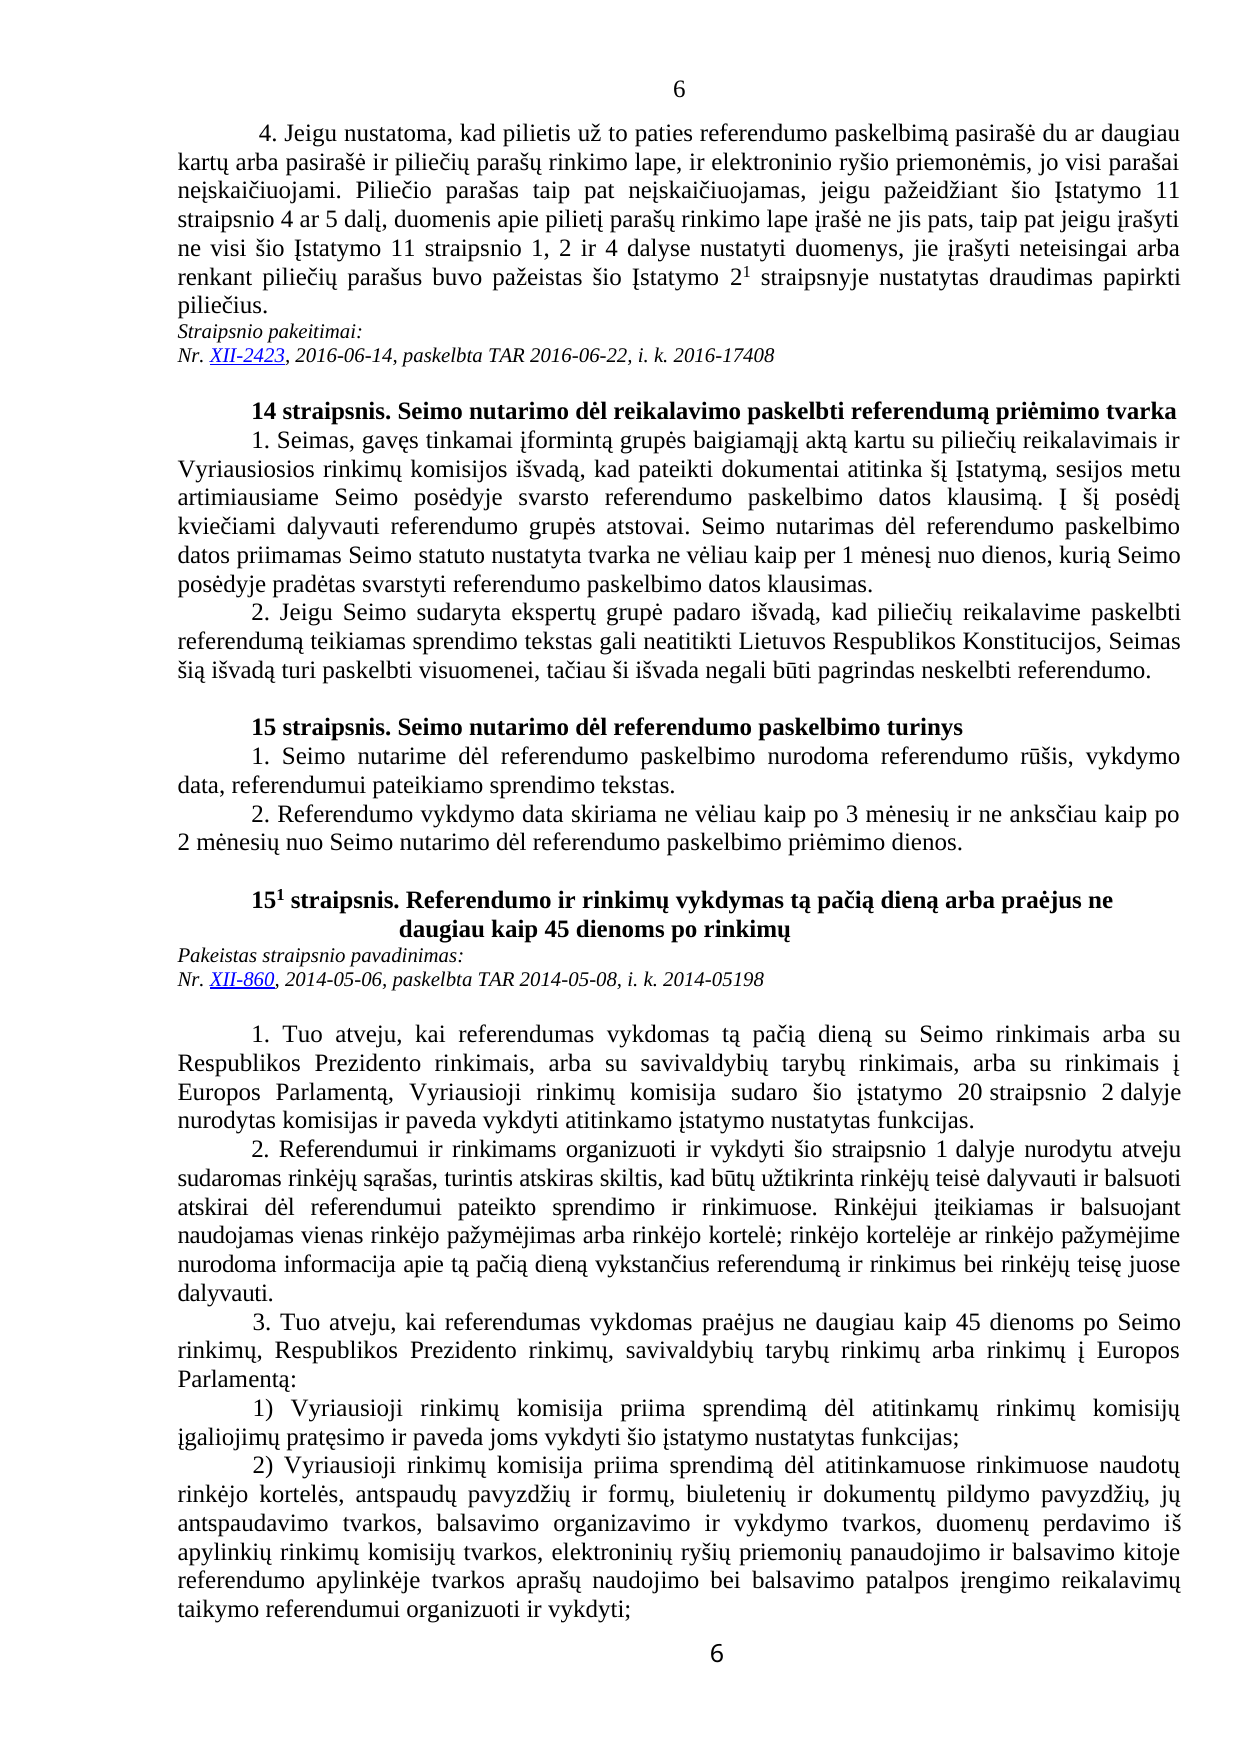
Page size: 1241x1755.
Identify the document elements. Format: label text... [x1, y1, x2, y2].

text Pakeistas straipsnio pavadinimas: [177, 942, 1181, 967]
text Nr. XII-860, 2014-05-06, paskelbta TAR 2014-05-08, i. k. 2014-05198 [177, 967, 1181, 991]
text 2. Jeigu Seimo sudaryta ekspertų grupė padaro išvadą, kad piliečių reikalavime paskelbti referendumą teikiamas sprendimo tekstas gali neatitikti Lietuvos Respublikos Konstitucijos, Seimas šią išvadą turi paskelbti visuomenei, tačiau ši išvada negali būti pagrindas neskelbti referendumo. [177, 597, 1181, 684]
text 3. Tuo atveju, kai referendumas vykdomas praėjus ne daugiau kaip 45 dienoms po Seimo rinkimų, Respublikos Prezidento rinkimų, savivaldybių tarybų rinkimų arba rinkimų į Europos Parlamentą: [177, 1307, 1181, 1393]
text 1. Seimas, gavęs tinkamai įformintą grupės baigiamąjį aktą kartu su piliečių reikalavimais ir Vyriausiosios rinkimų komisijos išvadą, kad pateikti dokumentai atitinka šį Įstatymą, sesijos metu artimiausiame Seimo posėdyje svarsto referendumo paskelbimo datos klausimą. Į šį posėdį kviečiami dalyvauti referendumo grupės atstovai. Seimo nutarimas dėl referendumo paskelbimo datos priimamas Seimo statuto nustatyta tvarka ne vėliau kaip per 1 mėnesį nuo dienos, kurią Seimo posėdyje pradėtas svarstyti referendumo paskelbimo datos klausimas. [177, 425, 1181, 597]
text 14 straipsnis. Seimo nutarimo dėl reikalavimo paskelbti referendumą priėmimo tvarka [251, 396, 1181, 425]
text 151 straipsnis. Referendumo ir rinkimų vykdymas tą pačią dieną arba praėjus ne daugiau kaip 45 dienoms po rinkimų [251, 885, 1181, 942]
text 1. Tuo atveju, kai referendumas vykdomas tą pačią dieną su Seimo rinkimais arba su Respublikos Prezidento rinkimais, arba su savivaldybių tarybų rinkimais, arba su rinkimais į Europos Parlamentą, Vyriausioji rinkimų komisija sudaro šio įstatymo 20 straipsnio 2 dalyje nurodytas komisijas ir paveda vykdyti atitinkamo įstatymo nustatytas funkcijas. [177, 1019, 1181, 1134]
text 1) Vyriausioji rinkimų komisija priima sprendimą dėl atitinkamų rinkimų komisijų įgaliojimų pratęsimo ir paveda joms vykdyti šio įstatymo nustatytas funkcijas; [177, 1393, 1181, 1451]
text 2. Referendumo vykdymo data skiriama ne vėliau kaip po 3 mėnesių ir ne anksčiau kaip po 2 mėnesių nuo Seimo nutarimo dėl referendumo paskelbimo priėmimo dienos. [177, 799, 1181, 856]
text Straipsnio pakeitimai: [177, 319, 1181, 343]
text 15 straipsnis. Seimo nutarimo dėl referendumo paskelbimo turinys [177, 712, 1181, 741]
text 2) Vyriausioji rinkimų komisija priima sprendimą dėl atitinkamuose rinkimuose naudotų rinkėjo kortelės, antspaudų pavyzdžių ir formų, biuletenių ir dokumentų pildymo pavyzdžių, jų antspaudavimo tvarkos, balsavimo organizavimo ir vykdymo tvarkos, duomenų perdavimo iš apylinkių rinkimų komisijų tvarkos, elektroninių ryšių priemonių panaudojimo ir balsavimo kitoje referendumo apylinkėje tvarkos aprašų naudojimo bei balsavimo patalpos įrengimo reikalavimų taikymo referendumui organizuoti ir vykdyti; [177, 1451, 1181, 1623]
text 1. Seimo nutarime dėl referendumo paskelbimo nurodoma referendumo rūšis, vykdymo data, referendumui pateikiamo sprendimo tekstas. [177, 741, 1181, 799]
text Nr. XII-2423, 2016-06-14, paskelbta TAR 2016-06-22, i. k. 2016-17408 [177, 343, 1181, 367]
text 2. Referendumui ir rinkimams organizuoti ir vykdyti šio straipsnio 1 dalyje nurodytu atveju sudaromas rinkėjų sąrašas, turintis atskiras skiltis, kad būtų užtikrinta rinkėjų teisė dalyvauti ir balsuoti atskirai dėl referendumui pateikto sprendimo ir rinkimuose. Rinkėjui įteikiamas ir balsuojant naudojamas vienas rinkėjo pažymėjimas arba rinkėjo kortelė; rinkėjo kortelėje ar rinkėjo pažymėjime nurodoma informacija apie tą pačią dieną vykstančius referendumą ir rinkimus bei rinkėjų teisę juose dalyvauti. [177, 1134, 1181, 1307]
text 4. Jeigu nustatoma, kad pilietis už to paties referendumo paskelbimą pasirašė du ar daugiau kartų arba pasirašė ir piliečių parašų rinkimo lape, ir elektroninio ryšio priemonėmis, jo visi parašai neįskaičiuojami. Piliečio parašas taip pat neįskaičiuojamas, jeigu pažeidžiant šio Įstatymo 11 straipsnio 4 ar 5 dalį, duomenis apie pilietį parašų rinkimo lape įrašė ne jis pats, taip pat jeigu įrašyti ne visi šio Įstatymo 11 straipsnio 1, 2 ir 4 dalyse nustatyti duomenys, jie įrašyti neteisingai arba renkant piliečių parašus buvo pažeistas šio Įstatymo 21 straipsnyje nustatytas draudimas papirkti piliečius. [177, 118, 1181, 319]
